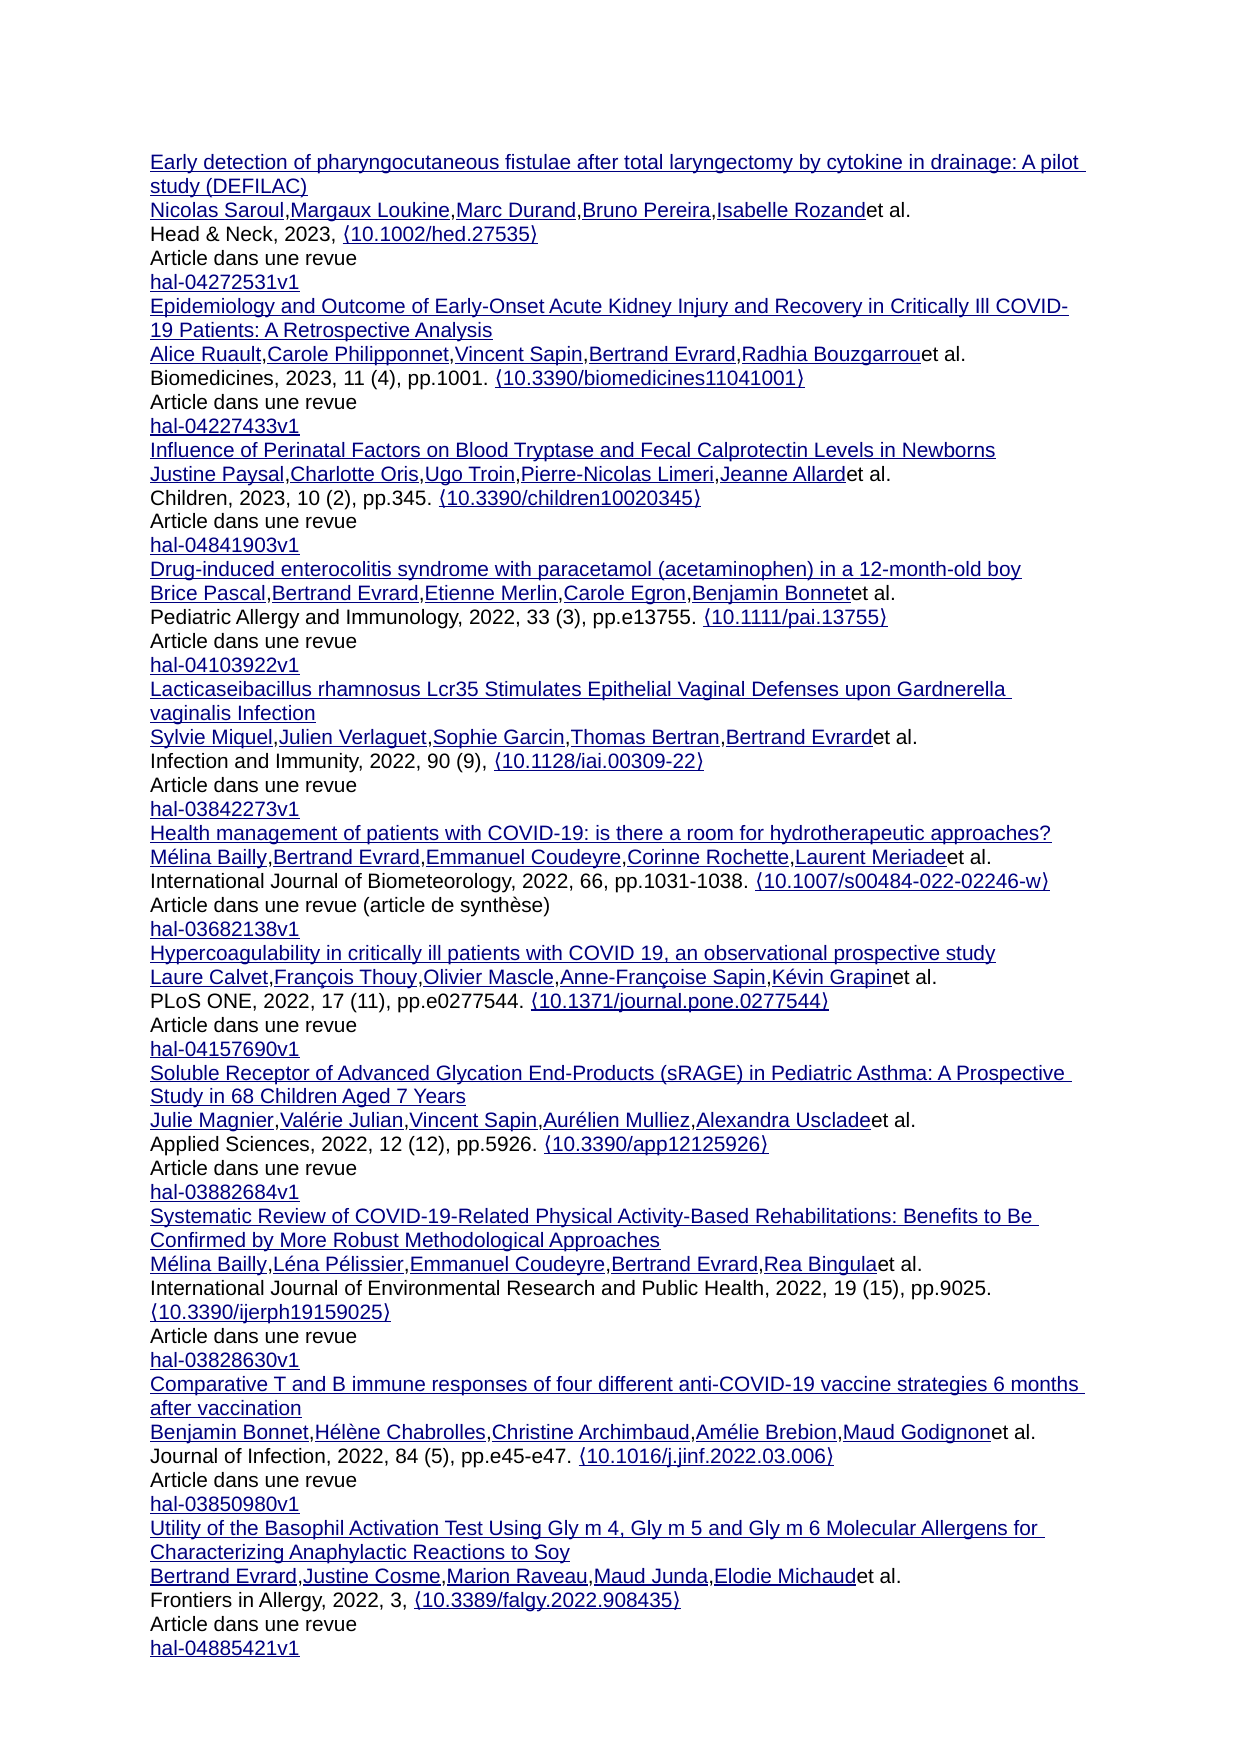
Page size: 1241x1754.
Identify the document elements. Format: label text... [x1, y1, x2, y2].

table_cell Systematic Review of COVID-19-Related Physical Activity-Based Rehabilitations: Benefits to Be Confirmed by More Robust Methodological Approaches Mélina Bailly,Léna Pélissier,Emmanuel Coudeyre,Bertrand Evrard,Rea Bingulaet al. International Journal of Environmental Research and Public Health, 2022, 19 (15), pp.9025. ⟨10.3390/ijerph19159025⟩ Article dans une revue hal-03828630v1 [150, 1204, 1090, 1372]
table_cell Epidemiology and Outcome of Early-Onset Acute Kidney Injury and Recovery in Critically Ill COVID-19 Patients: A Retrospective Analysis Alice Ruault,Carole Philipponnet,Vincent Sapin,Bertrand Evrard,Radhia Bouzgarrouet al. Biomedicines, 2023, 11 (4), pp.1001. ⟨10.3390/biomedicines11041001⟩ Article dans une revue hal-04227433v1 [150, 294, 1090, 437]
table_cell Influence of Perinatal Factors on Blood Tryptase and Fecal Calprotectin Levels in Newborns Justine Paysal,Charlotte Oris,Ugo Troin,Pierre-Nicolas Limeri,Jeanne Allardet al. Children, 2023, 10 (2), pp.345. ⟨10.3390/children10020345⟩ Article dans une revue hal-04841903v1 [150, 438, 1090, 557]
table_cell Soluble Receptor of Advanced Glycation End-Products (sRAGE) in Pediatric Asthma: A Prospective Study in 68 Children Aged 7 Years Julie Magnier,Valérie Julian,Vincent Sapin,Aurélien Mulliez,Alexandra Uscladeet al. Applied Sciences, 2022, 12 (12), pp.5926. ⟨10.3390/app12125926⟩ Article dans une revue hal-03882684v1 [150, 1060, 1090, 1204]
table_cell Health management of patients with COVID-19: is there a room for hydrotherapeutic approaches? Mélina Bailly,Bertrand Evrard,Emmanuel Coudeyre,Corinne Rochette,Laurent Meriadeet al. International Journal of Biometeorology, 2022, 66, pp.1031-1038. ⟨10.1007/s00484-022-02246-w⟩ Article dans une revue (article de synthèse) hal-03682138v1 [150, 821, 1090, 941]
table_cell Lacticaseibacillus rhamnosus Lcr35 Stimulates Epithelial Vaginal Defenses upon Gardnerella vaginalis Infection Sylvie Miquel,Julien Verlaguet,Sophie Garcin,Thomas Bertran,Bertrand Evrardet al. Infection and Immunity, 2022, 90 (9), ⟨10.1128/iai.00309-22⟩ Article dans une revue hal-03842273v1 [150, 677, 1090, 821]
table_cell Drug‐induced enterocolitis syndrome with paracetamol (acetaminophen) in a 12‐month‐old boy Brice Pascal,Bertrand Evrard,Etienne Merlin,Carole Egron,Benjamin Bonnetet al. Pediatric Allergy and Immunology, 2022, 33 (3), pp.e13755. ⟨10.1111/pai.13755⟩ Article dans une revue hal-04103922v1 [150, 557, 1090, 677]
table_cell Hypercoagulability in critically ill patients with COVID 19, an observational prospective study Laure Calvet,François Thouy,Olivier Mascle,Anne-Françoise Sapin,Kévin Grapinet al. PLoS ONE, 2022, 17 (11), pp.e0277544. ⟨10.1371/journal.pone.0277544⟩ Article dans une revue hal-04157690v1 [150, 941, 1090, 1060]
table_cell Comparative T and B immune responses of four different anti-COVID-19 vaccine strategies 6 months after vaccination Benjamin Bonnet,Hélène Chabrolles,Christine Archimbaud,Amélie Brebion,Maud Godignonet al. Journal of Infection, 2022, 84 (5), pp.e45-e47. ⟨10.1016/j.jinf.2022.03.006⟩ Article dans une revue hal-03850980v1 [150, 1372, 1090, 1516]
table_cell Utility of the Basophil Activation Test Using Gly m 4, Gly m 5 and Gly m 6 Molecular Allergens for Characterizing Anaphylactic Reactions to Soy Bertrand Evrard,Justine Cosme,Marion Raveau,Maud Junda,Elodie Michaudet al. Frontiers in Allergy, 2022, 3, ⟨10.3389/falgy.2022.908435⟩ Article dans une revue hal-04885421v1 [150, 1516, 1090, 1659]
table_cell Early detection of pharyngocutaneous fistulae after total laryngectomy by cytokine in drainage: A pilot study (DEFILAC) Nicolas Saroul,Margaux Loukine,Marc Durand,Bruno Pereira,Isabelle Rozandet al. Head & Neck, 2023, ⟨10.1002/hed.27535⟩ Article dans une revue hal-04272531v1 [150, 150, 1090, 294]
